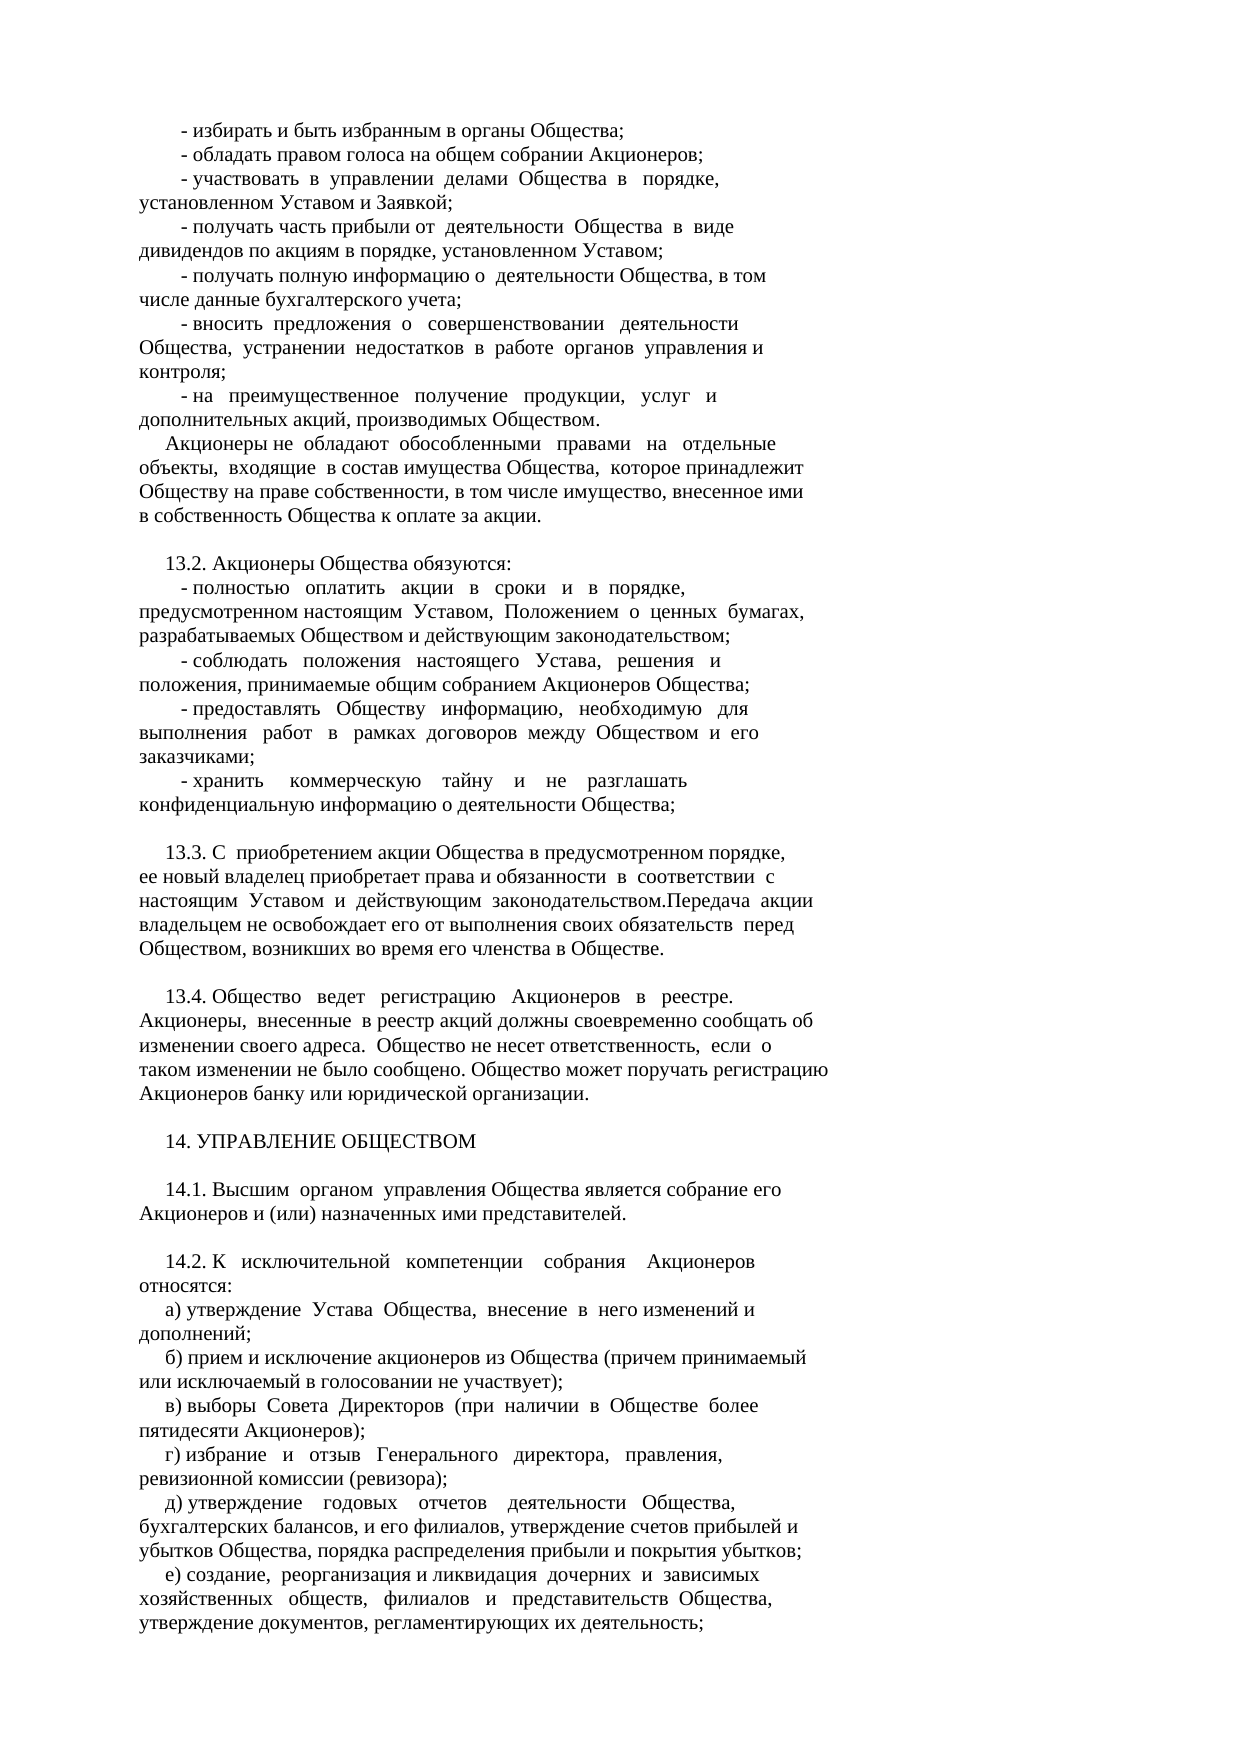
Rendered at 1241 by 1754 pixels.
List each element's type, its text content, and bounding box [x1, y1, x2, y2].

text бухгалтерских балансов, и его филиалов, утверждение счетов прибылей и [118, 1514, 1122, 1538]
text - предоставлять Обществу информацию, необходимую для [118, 696, 1122, 720]
text таком изменении не было сообщено. Общество может поручать регистрацию [118, 1057, 1122, 1081]
text утверждение документов, регламентирующих их деятельность; [118, 1610, 1122, 1634]
text хозяйственных обществ, филиалов и представительств Общества, [118, 1586, 1122, 1610]
text - соблюдать положения настоящего Устава, решения и [118, 647, 1122, 672]
text настоящим Уставом и действующим законодательством.Передача акции [118, 888, 1122, 912]
text изменении своего адреса. Общество не несет ответственность, если о [118, 1032, 1122, 1057]
text конфиденциальную информацию о деятельности Общества; [118, 792, 1122, 816]
text 14. УПРАВЛЕНИЕ ОБЩЕСТВОМ [118, 1129, 1122, 1153]
text ревизионной комиссии (ревизора); [118, 1466, 1122, 1490]
text 13.3. С приобретением акции Общества в предусмотренном порядке, [118, 840, 1122, 864]
text в) выборы Совета Директоров (при наличии в Обществе более [118, 1393, 1122, 1417]
text относятся: [118, 1273, 1122, 1297]
text д) утверждение годовых отчетов деятельности Общества, [118, 1490, 1122, 1514]
text разрабатываемых Обществом и действующим законодательством; [118, 623, 1122, 647]
text Обществу на праве собственности, в том числе имущество, внесенное ими [118, 479, 1122, 503]
text - на преимущественное получение продукции, услуг и [118, 383, 1122, 407]
text Акционеров и (или) назначенных ими представителей. [118, 1201, 1122, 1225]
text - получать часть прибыли от деятельности Общества в виде [118, 214, 1122, 238]
text 14.1. Высшим органом управления Общества является собрание его [118, 1177, 1122, 1201]
text ее новый владелец приобретает права и обязанности в соответствии с [118, 864, 1122, 888]
text Акционеров банку или юридической организации. [118, 1081, 1122, 1105]
text заказчиками; [118, 744, 1122, 768]
text б) прием и исключение акционеров из Общества (причем принимаемый [118, 1345, 1122, 1369]
text - получать полную информацию о деятельности Общества, в том [118, 262, 1122, 287]
text выполнения работ в рамках договоров между Обществом и его [118, 720, 1122, 744]
text дополнений; [118, 1321, 1122, 1345]
text числе данные бухгалтерского учета; [118, 287, 1122, 311]
text - хранить коммерческую тайну и не разглашать [118, 768, 1122, 792]
text - избирать и быть избранным в органы Общества; [118, 118, 1122, 142]
text г) избрание и отзыв Генерального директора, правления, [118, 1442, 1122, 1466]
text Обществом, возникших во время его членства в Обществе. [118, 936, 1122, 960]
text - обладать правом голоса на общем собрании Акционеров; [118, 142, 1122, 166]
text - участвовать в управлении делами Общества в порядке, [118, 166, 1122, 190]
text дивидендов по акциям в порядке, установленном Уставом; [118, 238, 1122, 262]
text или исключаемый в голосовании не участвует); [118, 1369, 1122, 1393]
text Акционеры, внесенные в реестр акций должны своевременно сообщать об [118, 1008, 1122, 1032]
text объекты, входящие в состав имущества Общества, которое принадлежит [118, 455, 1122, 479]
text в собственность Общества к оплате за акции. [118, 503, 1122, 527]
text убытков Общества, порядка распределения прибыли и покрытия убытков; [118, 1538, 1122, 1562]
text 13.2. Акционеры Общества обязуются: [118, 551, 1122, 575]
text е) создание, реорганизация и ликвидация дочерних и зависимых [118, 1562, 1122, 1586]
text дополнительных акций, производимых Обществом. [118, 407, 1122, 431]
text предусмотренном настоящим Уставом, Положением о ценных бумагах, [118, 599, 1122, 623]
text - вносить предложения о совершенствовании деятельности [118, 311, 1122, 335]
text 13.4. Общество ведет регистрацию Акционеров в реестре. [118, 984, 1122, 1008]
text 14.2. К исключительной компетенции собрания Акционеров [118, 1249, 1122, 1273]
text Общества, устранении недостатков в работе органов управления и [118, 335, 1122, 359]
text положения, принимаемые общим собранием Акционеров Общества; [118, 672, 1122, 696]
text установленном Уставом и Заявкой; [118, 190, 1122, 214]
text пятидесяти Акционеров); [118, 1417, 1122, 1442]
text а) утверждение Устава Общества, внесение в него изменений и [118, 1297, 1122, 1321]
text - полностью оплатить акции в сроки и в порядке, [118, 575, 1122, 599]
text контроля; [118, 359, 1122, 383]
text владельцем не освобождает его от выполнения своих обязательств перед [118, 912, 1122, 936]
text Акционеры не обладают обособленными правами на отдельные [118, 431, 1122, 455]
